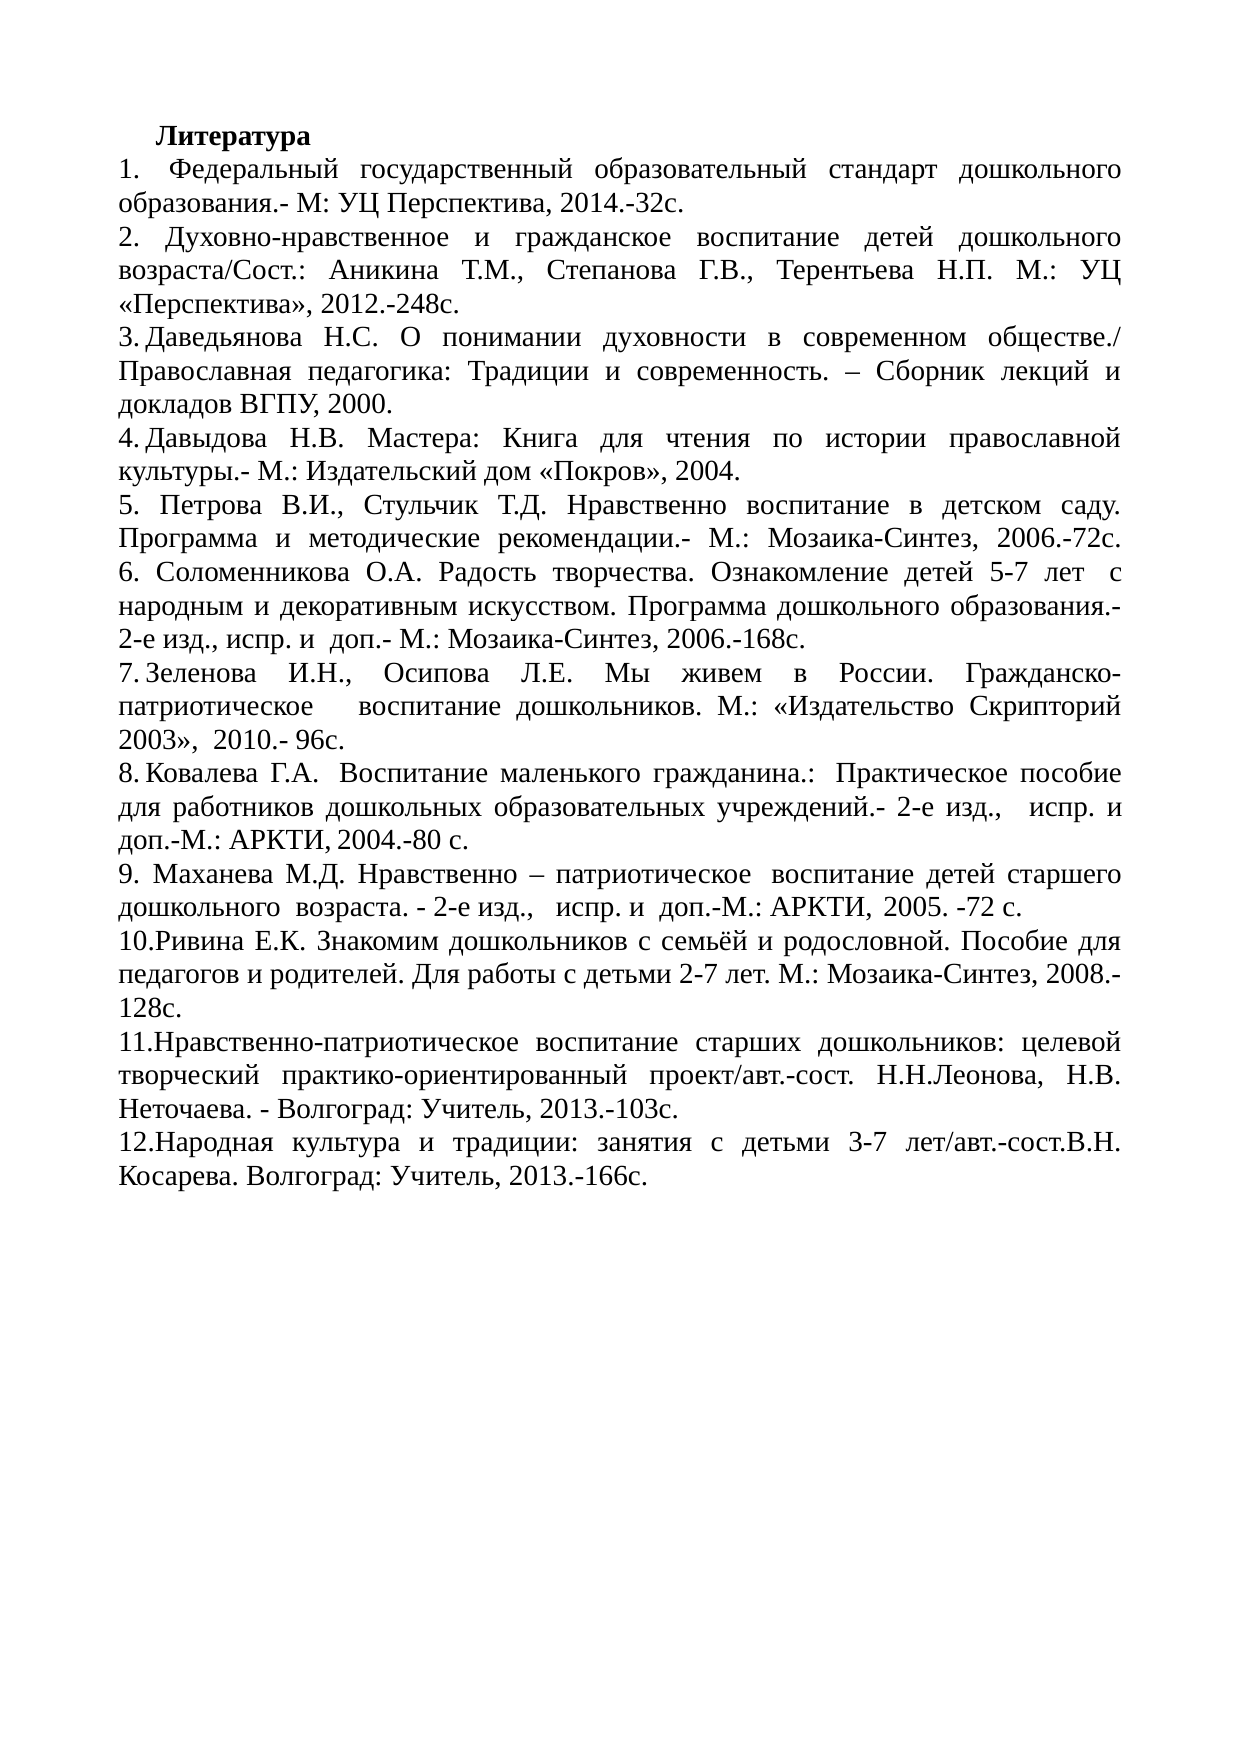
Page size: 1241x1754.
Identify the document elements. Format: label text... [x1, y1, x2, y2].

text 12.Народная культура и традиции: занятия с детьми 3-7 лет/авт.-сост.В.Н. Косарева. Волгоград: Учитель, 2013.-166с. [118, 1124, 1122, 1191]
text 5. Петрова В.И., Стульчик Т.Д. Нравственно воспитание в детском саду. Программа и методические рекомендации.- М.: Мозаика-Синтез, 2006.-72с. 6. Соломенникова О.А. Радость творчества. Ознакомление детей 5-7 лет с народным и декоративным искусством. Программа дошкольного образования.-2-е изд., испр. и доп.- М.: Мозаика-Синтез, 2006.-168с. [118, 487, 1122, 655]
text 9. Маханева М.Д. Нравственно – патриотическое воспитание детей старшего дошкольного возраста. - 2-е изд., испр. и доп.-М.: АРКТИ, 2005. -72 с. [118, 856, 1122, 923]
text 10.Ривина Е.К. Знакомим дошкольников с семьёй и родословной. Пособие для педагогов и родителей. Для работы с детьми 2-7 лет. М.: Мозаика-Синтез, 2008.-128с. [118, 923, 1122, 1024]
text 2. Духовно-нравственное и гражданское воспитание детей дошкольного возраста/Сост.: Аникина Т.М., Степанова Г.В., Терентьева Н.П. М.: УЦ «Перспектива», 2012.-248с. [118, 219, 1122, 319]
text Литература 1. Федеральный государственный образовательный стандарт дошкольного образования.- М: УЦ Перспектива, 2014.-32с. [118, 118, 1122, 219]
text 3. Даведьянова Н.С. О понимании духовности в современном обществе./ Православная педагогика: Традиции и современность. – Сборник лекций и докладов ВГПУ, 2000. [118, 319, 1122, 420]
text 4. Давыдова Н.В. Мастера: Книга для чтения по истории православной культуры.- М.: Издательский дом «Покров», 2004. [118, 420, 1122, 487]
text 8. Ковалева Г.А. Воспитание маленького гражданина.: Практическое пособие для работников дошкольных образовательных учреждений.- 2-е изд., испр. и доп.-М.: АРКТИ, 2004.-80 с. [118, 755, 1122, 856]
text 7. Зеленова И.Н., Осипова Л.Е. Мы живем в России. Гражданско-патриотическое воспитание дошкольников. М.: «Издательство Скрипторий 2003», 2010.- 96с. [118, 655, 1122, 755]
text 11.Нравственно-патриотическое воспитание старших дошкольников: целевой творческий практико-ориентированный проект/авт.-сост. Н.Н.Леонова, Н.В. Неточаева. - Волгоград: Учитель, 2013.-103с. [118, 1024, 1122, 1124]
